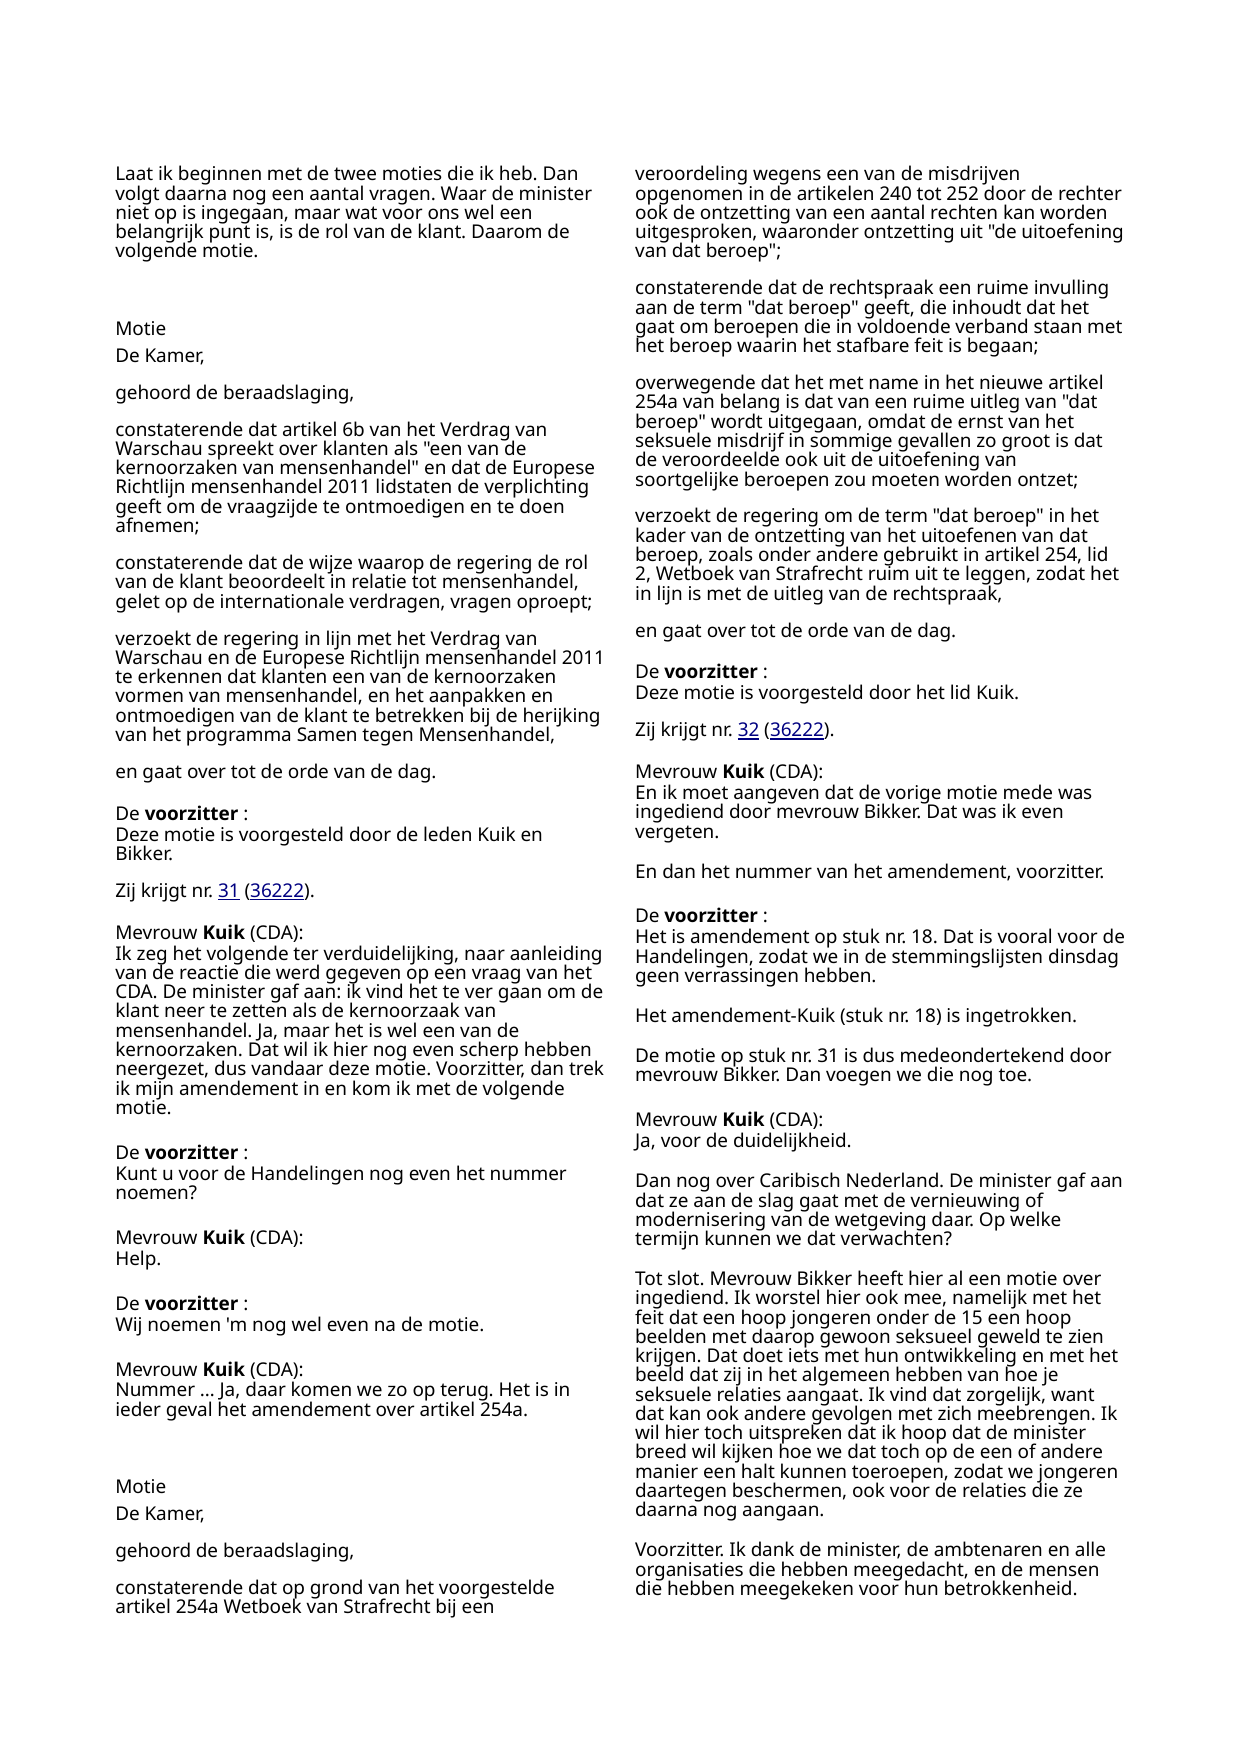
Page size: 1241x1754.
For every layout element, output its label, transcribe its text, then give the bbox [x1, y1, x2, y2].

text verzoekt de regering in lijn met het Verdrag van Warschau en de Europese Richtlijn mensenhandel 2011 te erkennen dat klanten een van de kernoorzaken vormen van mensenhandel, en het aanpakken en ontmoedigen van de klant te betrekken bij de herijking van het programma Samen tegen Mensenhandel, [115, 629, 605, 745]
text Mevrouw Kuik (CDA): [635, 758, 1125, 784]
text en gaat over tot de orde van de dag. [115, 763, 605, 782]
text veroordeling wegens een van de misdrijven opgenomen in de artikelen 240 tot 252 door de rechter ook de ontzetting van een aantal rechten kan worden uitgesproken, waaronder ontzetting uit "de uitoefening van dat beroep"; [635, 165, 1125, 262]
text gehoord de beraadslaging, [115, 1542, 605, 1561]
text Zij krijgt nr. 32 (36222). [635, 721, 1125, 741]
text overwegende dat het met name in het nieuwe artikel 254a van belang is dat van een ruime uitleg van "dat beroep" wordt uitgegaan, omdat de ernst van het seksuele misdrijf in sommige gevallen zo groot is dat de veroordeelde ook uit de uitoefening van soortgelijke beroepen zou moeten worden ontzet; [635, 374, 1125, 490]
text De voorzitter : [115, 800, 605, 826]
text En ik moet aangeven dat de vorige motie mede was ingediend door mevrouw Bikker. Dat was ik even vergeten. [635, 784, 1125, 842]
text En dan het nummer van het amendement, voorzitter. [635, 863, 1125, 882]
text constaterende dat de wijze waarop de regering de rol van de klant beoordeelt in relatie tot mensenhandel, gelet op de internationale verdragen, vragen oproept; [115, 554, 605, 612]
text Dan nog over Caribisch Nederland. De minister gaf aan dat ze aan de slag gaat met de vernieuwing of modernisering van de wetgeving daar. Op welke termijn kunnen we dat verwachten? [635, 1172, 1125, 1249]
text verzoekt de regering om de term "dat beroep" in het kader van de ontzetting van het uitoefenen van dat beroep, zoals onder andere gebruikt in artikel 254, lid 2, Wetboek van Strafrecht ruim uit te leggen, zodat het in lijn is met de uitleg van de rechtspraak, [635, 507, 1125, 604]
text Motie [115, 315, 605, 341]
text gehoord de beraadslaging, [115, 384, 605, 403]
text Deze motie is voorgesteld door de leden Kuik en Bikker. [115, 826, 605, 864]
text Mevrouw Kuik (CDA): [115, 1224, 605, 1250]
text Kunt u voor de Handelingen nog even het nummer noemen? [115, 1165, 605, 1203]
text Deze motie is voorgesteld door het lid Kuik. [635, 684, 1125, 703]
text en gaat over tot de orde van de dag. [635, 622, 1125, 641]
text De voorzitter : [635, 903, 1125, 928]
text Het is amendement op stuk nr. 18. Dat is vooral voor de Handelingen, zodat we in de stemmingslijsten dinsdag geen verrassingen hebben. [635, 928, 1125, 986]
text Mevrouw Kuik (CDA): [115, 1356, 605, 1381]
text De voorzitter : [635, 658, 1125, 684]
text constaterende dat de rechtspraak een ruime invulling aan de term "dat beroep" geeft, die inhoudt dat het gaat om beroepen die in voldoende verband staan met het beroep waarin het stafbare feit is begaan; [635, 279, 1125, 356]
text Zij krijgt nr. 31 (36222). [115, 882, 605, 901]
text Ik zeg het volgende ter verduidelijking, naar aanleiding van de reactie die werd gegeven op een vraag van het CDA. De minister gaf aan: ik vind het te ver gaan om de klant neer te zetten als de kernoorzaak van mensenhandel. Ja, maar het is wel een van de kernoorzaken. Dat wil ik hier nog even scherp hebben neergezet, dus vandaar deze motie. Voorzitter, dan trek ik mijn amendement in en kom ik met de volgende motie. [115, 945, 605, 1118]
text Laat ik beginnen met de twee moties die ik heb. Dan volgt daarna nog een aantal vragen. Waar de minister niet op is ingegaan, maar wat voor ons wel een belangrijk punt is, is de rol van de klant. Daarom de volgende motie. [115, 165, 605, 262]
text Ja, voor de duidelijkheid. [635, 1132, 1125, 1152]
text Voorzitter. Ik dank de minister, de ambtenaren en alle organisaties die hebben meegedacht, en de mensen die hebben meegekeken voor hun betrokkenheid. [635, 1541, 1125, 1599]
text De voorzitter : [115, 1139, 605, 1165]
text Mevrouw Kuik (CDA): [115, 919, 605, 945]
text De motie op stuk nr. 31 is dus medeondertekend door mevrouw Bikker. Dan voegen we die nog toe. [635, 1047, 1125, 1086]
text De Kamer, [115, 1505, 605, 1524]
text constaterende dat artikel 6b van het Verdrag van Warschau spreekt over klanten als "een van de kernoorzaken van mensenhandel" en dat de Europese Richtlijn mensenhandel 2011 lidstaten de verplichting geeft om de vraagzijde te ontmoedigen en te doen afnemen; [115, 421, 605, 536]
text De voorzitter : [115, 1290, 605, 1316]
text Nummer … Ja, daar komen we zo op terug. Het is in ieder geval het amendement over artikel 254a. [115, 1381, 605, 1420]
text Motie [115, 1473, 605, 1499]
text Mevrouw Kuik (CDA): [635, 1107, 1125, 1132]
text Het amendement-Kuik (stuk nr. 18) is ingetrokken. [635, 1007, 1125, 1026]
text Tot slot. Mevrouw Bikker heeft hier al een motie over ingediend. Ik worstel hier ook mee, namelijk met het feit dat een hoop jongeren onder de 15 een hoop beelden met daarop gewoon seksueel geweld te zien krijgen. Dat doet iets met hun ontwikkeling en met het beeld dat zij in het algemeen hebben van hoe je seksuele relaties aangaat. Ik vind dat zorgelijk, want dat kan ook andere gevolgen met zich meebrengen. Ik wil hier toch uitspreken dat ik hoop dat de minister breed wil kijken hoe we dat toch op de een of andere manier een halt kunnen toeroepen, zodat we jongeren daartegen beschermen, ook voor de relaties die ze daarna nog aangaan. [635, 1270, 1125, 1521]
text Help. [115, 1250, 605, 1269]
text Wij noemen 'm nog wel even na de motie. [115, 1316, 605, 1335]
text constaterende dat op grond van het voorgestelde artikel 254a Wetboek van Strafrecht bij een [115, 1579, 605, 1618]
text De Kamer, [115, 347, 605, 366]
